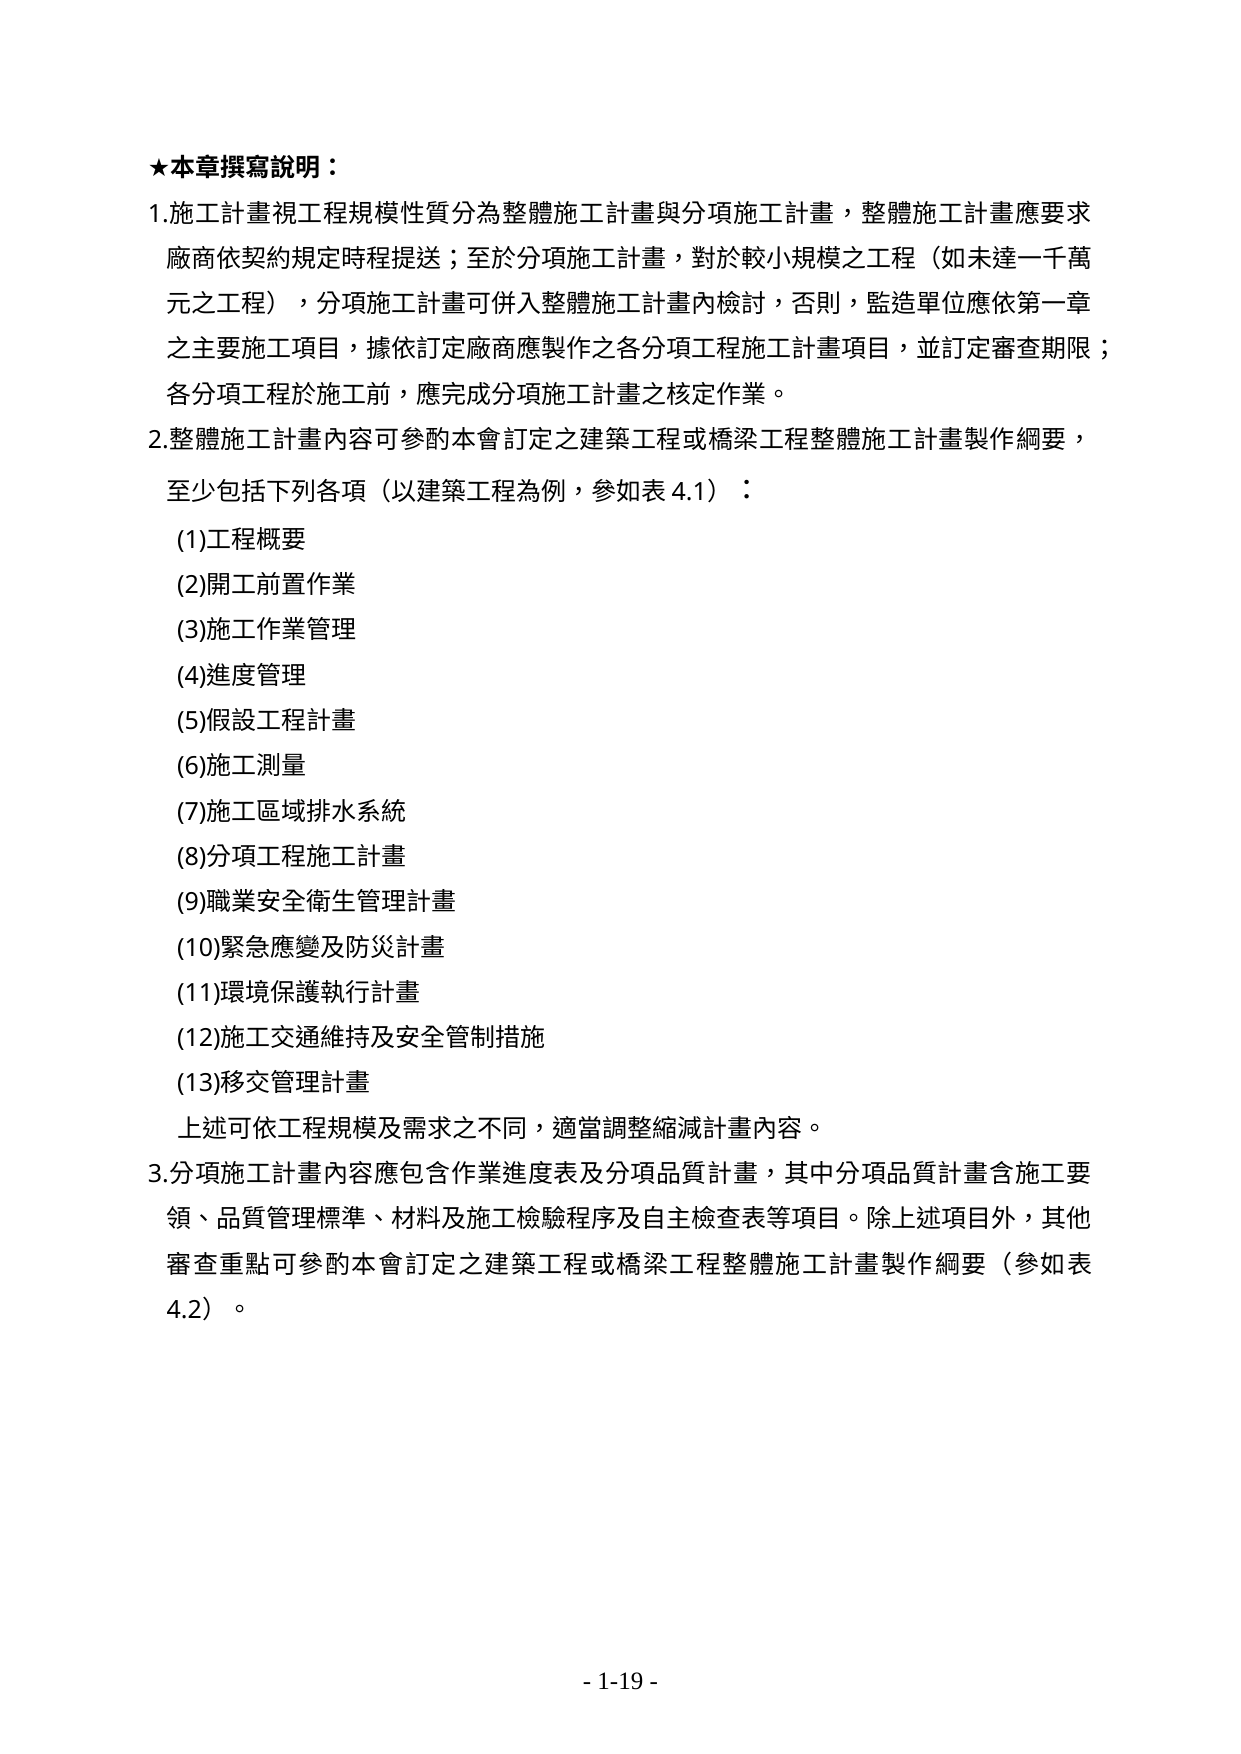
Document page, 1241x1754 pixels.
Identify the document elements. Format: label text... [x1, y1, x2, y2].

text (2)開工前置作業 [177, 564, 1092, 601]
text (10)緊急應變及防災計畫 [177, 927, 1092, 963]
text 上述可依工程規模及需求之不同，適當調整縮減計畫內容。 [177, 1108, 1092, 1144]
text (12)施工交通維持及安全管制措施 [177, 1018, 1092, 1054]
text (13)移交管理計畫 [177, 1063, 1092, 1099]
text (8)分項工程施工計畫 [177, 836, 1092, 873]
text 3.分項施工計畫內容應包含作業進度表及分項品質計畫，其中分項品質計畫含施工要領、品質管理標準、材料及施工檢驗程序及自主檢查表等項目。除上述項目外，其他審查重點可參酌本會訂定之建築工程或橋梁工程整體施工計畫製作綱要（參如表4.2）。 [148, 1153, 1092, 1326]
text 1.施工計畫視工程規模性質分為整體施工計畫與分項施工計畫，整體施工計畫應要求廠商依契約規定時程提送；至於分項施工計畫，對於較小規模之工程（如未達一千萬元之工程），分項施工計畫可併入整體施工計畫內檢討，否則，監造單位應依第一章之主要施工項目，據依訂定廠商應製作之各分項工程施工計畫項目，並訂定審查期限；各分項工程於施工前，應完成分項施工計畫之核定作業。 [148, 193, 1092, 411]
text (11)環境保護執行計畫 [177, 972, 1092, 1008]
text (4)進度管理 [177, 655, 1092, 691]
text (1)工程概要 [177, 519, 1092, 555]
text 2.整體施工計畫內容可參酌本會訂定之建築工程或橋梁工程整體施工計畫製作綱要，至少包括下列各項（以建築工程為例，參如表4.1）： [148, 419, 1092, 509]
text (9)職業安全衛生管理計畫 [177, 882, 1092, 918]
text (7)施工區域排水系統 [177, 791, 1092, 827]
text (3)施工作業管理 [177, 610, 1092, 646]
text (6)施工測量 [177, 746, 1092, 782]
text ★本章撰寫說明： [148, 148, 1092, 184]
text (5)假設工程計畫 [177, 700, 1092, 737]
